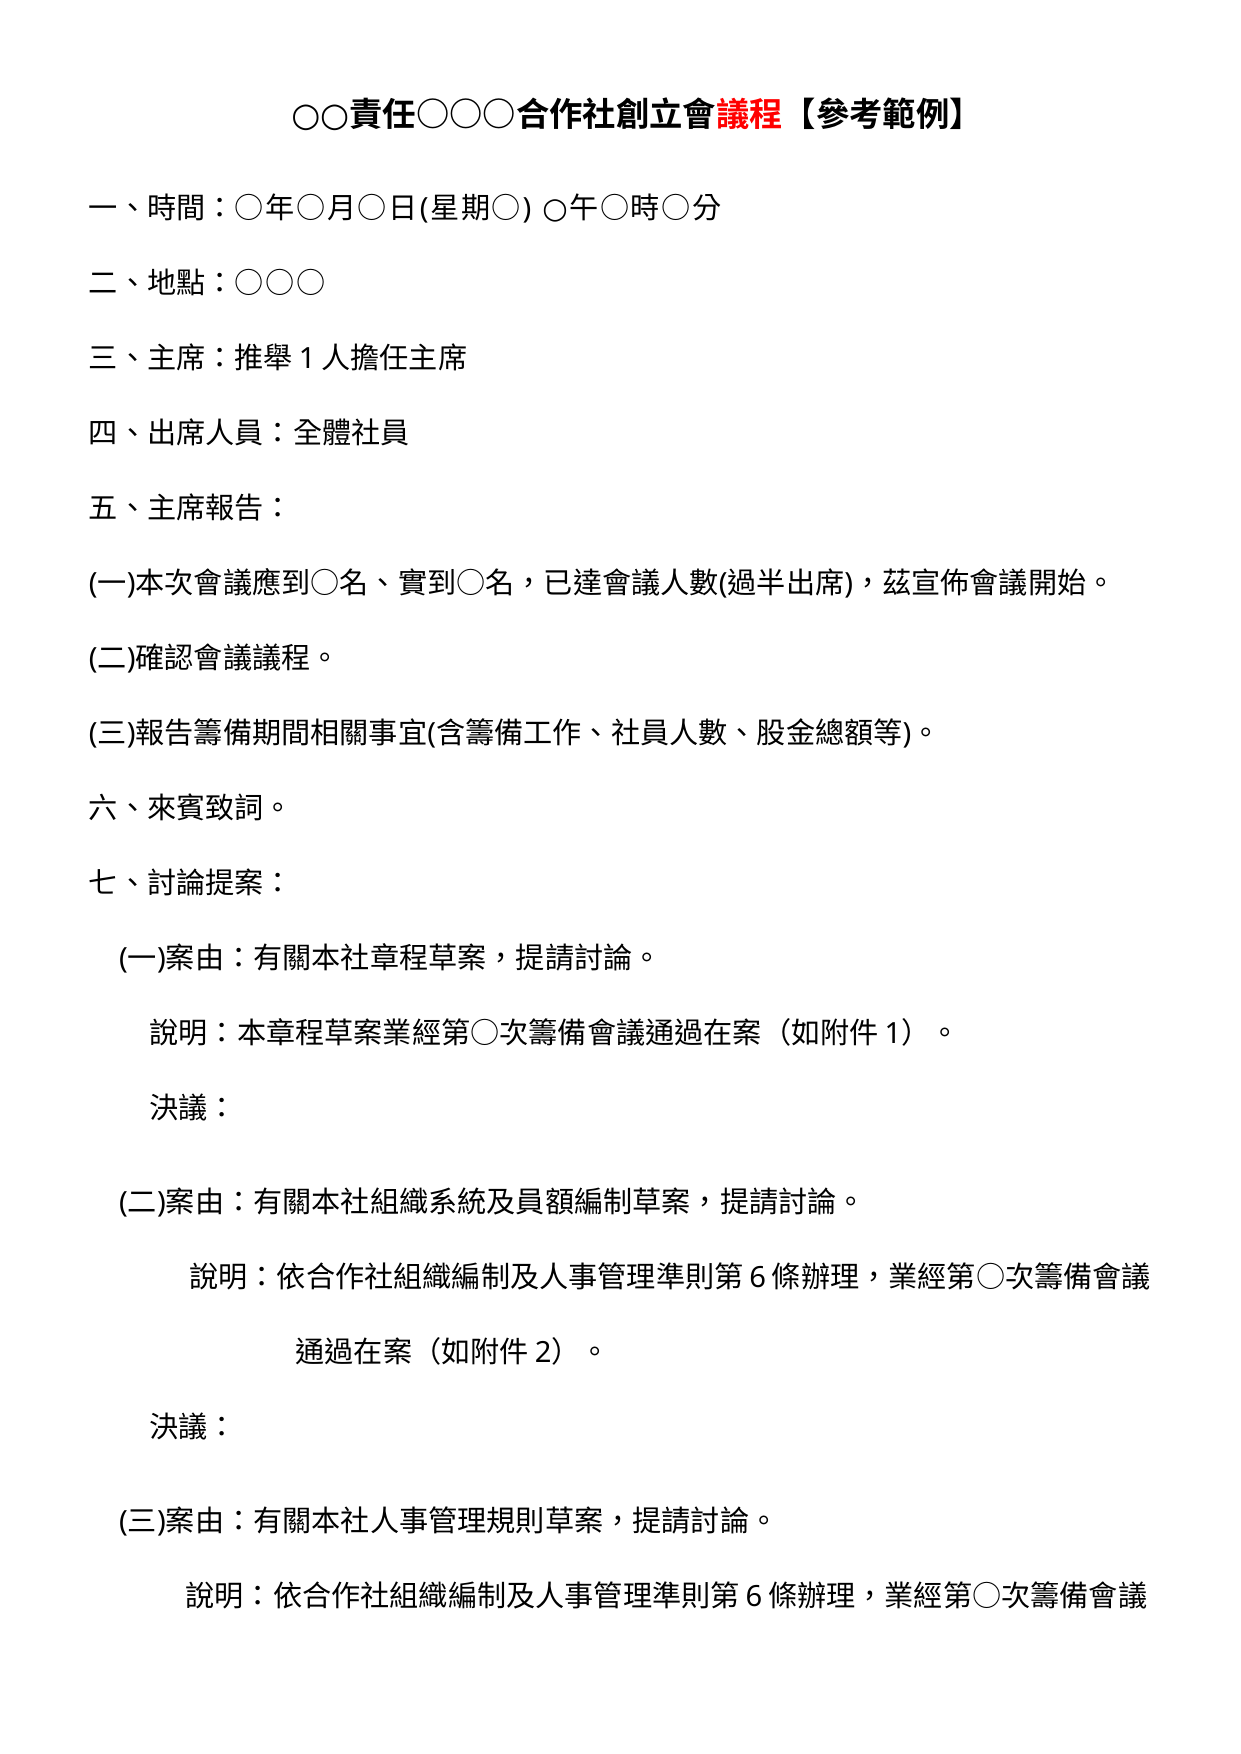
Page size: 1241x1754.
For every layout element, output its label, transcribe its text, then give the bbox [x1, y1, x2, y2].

text 說明：本章程草案業經第○次籌備會議通過在案（如附件1）。 [89, 993, 1152, 1068]
text (二)確認會議議程。 [89, 618, 1152, 693]
text 五、主席報告： [89, 468, 1152, 543]
text (一)案由：有關本社章程草案，提請討論。 [89, 918, 1152, 993]
text 三、主席：推舉1人擔任主席 [89, 318, 1152, 393]
text 說明：依合作社組織編制及人事管理準則第6條辦理，業經第○次籌備會議 [163, 1556, 1152, 1631]
text 二、地點：○○○ [89, 243, 1152, 318]
text 一、時間：○年○月○日(星期○) ○午○時○分 [89, 168, 1152, 243]
text 決議： [89, 1387, 1152, 1462]
text (二)案由：有關本社組織系統及員額編制草案，提請討論。 [89, 1162, 1152, 1237]
text 四、出席人員：全體社員 [89, 393, 1152, 468]
text (一)本次會議應到○名、實到○名，已達會議人數(過半出席)，茲宣佈會議開始。 [89, 543, 1152, 618]
text (三)案由：有關本社人事管理規則草案，提請討論。 [89, 1481, 1152, 1556]
text 六、來賓致詞。 [89, 768, 1152, 843]
text 七、討論提案： [89, 843, 1152, 918]
text ○○責任○○○合作社創立會議程【參考範例】 [89, 75, 1152, 150]
text 說明：依合作社組織編制及人事管理準則第6條辦理，業經第○次籌備會議通過在案（如附件2）。 [166, 1237, 1152, 1387]
text 決議： [89, 1068, 1152, 1143]
text (三)報告籌備期間相關事宜(含籌備工作、社員人數、股金總額等)。 [89, 693, 1152, 768]
